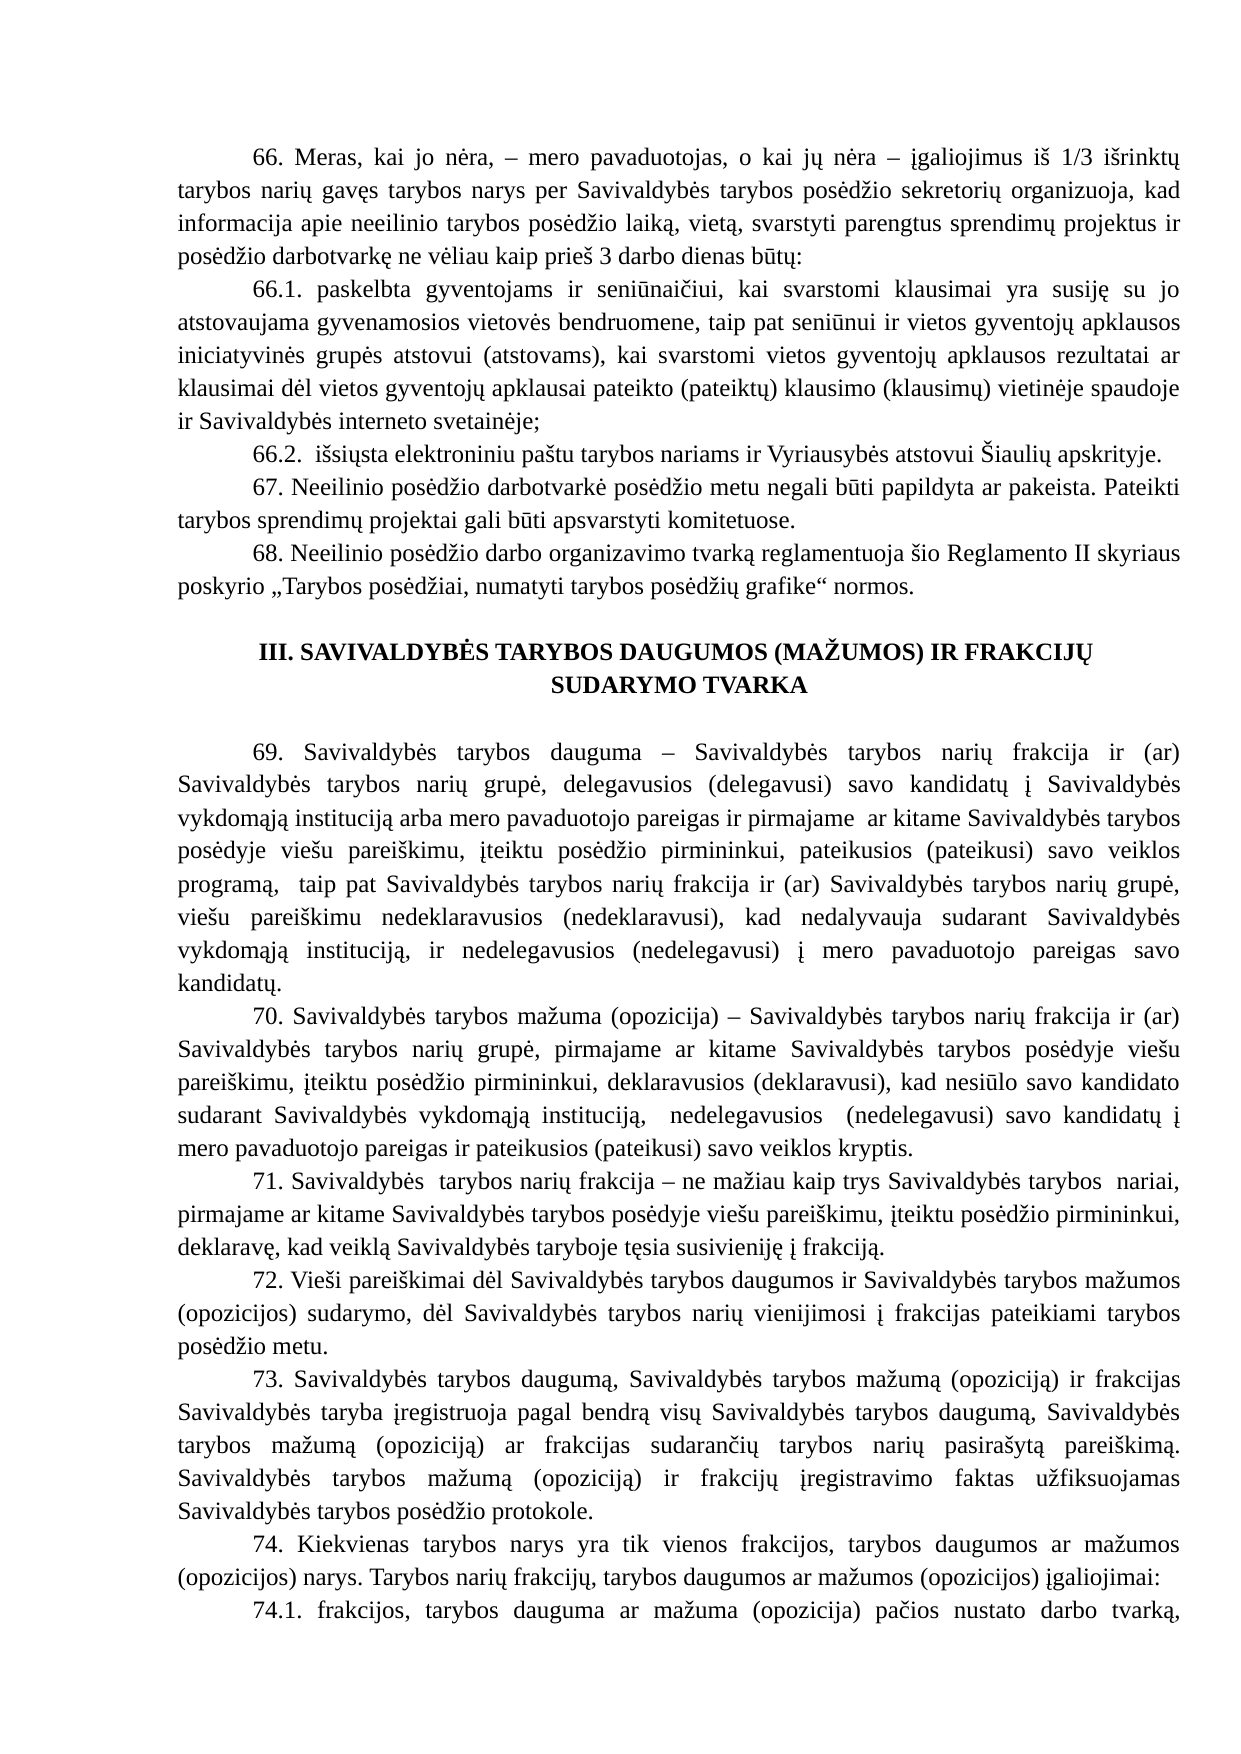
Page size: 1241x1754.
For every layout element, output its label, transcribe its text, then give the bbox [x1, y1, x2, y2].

text 66.2. išsiųsta elektroniniu paštu tarybos nariams ir Vyriausybės atstovui Šiaulių apskrityje. [177, 439, 1181, 468]
text 74.1. frakcijos, tarybos dauguma ar mažuma (opozicija) pačios nustato darbo tvarką, [177, 1595, 1181, 1624]
text 66. Meras, kai jo nėra, – mero pavaduotojas, o kai jų nėra – įgaliojimus iš 1/3 išrinktų tarybos narių gavęs tarybos narys per Savivaldybės tarybos posėdžio sekretorių organizuoja, kad informacija apie neeilinio tarybos posėdžio laiką, vietą, svarstyti parengtus sprendimų projektus ir posėdžio darbotvarkę ne vėliau kaip prieš 3 darbo dienas būtų: [177, 142, 1181, 270]
text 68. Neeilinio posėdžio darbo organizavimo tvarką reglamentuoja šio Reglamento II skyriaus poskyrio „Tarybos posėdžiai, numatyti tarybos posėdžių grafike“ normos. [177, 538, 1181, 600]
text 72. Vieši pareiškimai dėl Savivaldybės tarybos daugumos ir Savivaldybės tarybos mažumos (opozicijos) sudarymo, dėl Savivaldybės tarybos narių vienijimosi į frakcijas pateikiami tarybos posėdžio metu. [177, 1265, 1181, 1360]
text 74. Kiekvienas tarybos narys yra tik vienos frakcijos, tarybos daugumos ar mažumos (opozicijos) narys. Tarybos narių frakcijų, tarybos daugumos ar mažumos (opozicijos) įgaliojimai: [177, 1529, 1181, 1591]
text 70. Savivaldybės tarybos mažuma (opozicija) – Savivaldybės tarybos narių frakcija ir (ar) Savivaldybės tarybos narių grupė, pirmajame ar kitame Savivaldybės tarybos posėdyje viešu pareiškimu, įteiktu posėdžio pirmininkui, deklaravusios (deklaravusi), kad nesiūlo savo kandidato sudarant Savivaldybės vykdomąją instituciją, nedelegavusios (nedelegavusi) savo kandidatų į mero pavaduotojo pareigas ir pateikusios (pateikusi) savo veiklos kryptis. [177, 1001, 1181, 1162]
text III. SAVIVALDYBĖS TARYBOS DAUGUMOS (MAŽUMOS) IR FRAKCIJŲ [177, 637, 1181, 666]
text SUDARYMO TVARKA [177, 671, 1181, 699]
text 67. Neeilinio posėdžio darbotvarkė posėdžio metu negali būti papildyta ar pakeista. Pateikti tarybos sprendimų projektai gali būti apsvarstyti komitetuose. [177, 472, 1181, 534]
text 73. Savivaldybės tarybos daugumą, Savivaldybės tarybos mažumą (opoziciją) ir frakcijas Savivaldybės taryba įregistruoja pagal bendrą visų Savivaldybės tarybos daugumą, Savivaldybės tarybos mažumą (opoziciją) ar frakcijas sudarančių tarybos narių pasirašytą pareiškimą. Savivaldybės tarybos mažumą (opoziciją) ir frakcijų įregistravimo faktas užfiksuojamas Savivaldybės tarybos posėdžio protokole. [177, 1364, 1181, 1525]
text 66.1. paskelbta gyventojams ir seniūnaičiui, kai svarstomi klausimai yra susiję su jo atstovaujama gyvenamosios vietovės bendruomene, taip pat seniūnui ir vietos gyventojų apklausos iniciatyvinės grupės atstovui (atstovams), kai svarstomi vietos gyventojų apklausos rezultatai ar klausimai dėl vietos gyventojų apklausai pateikto (pateiktų) klausimo (klausimų) vietinėje spaudoje ir Savivaldybės interneto svetainėje; [177, 274, 1181, 435]
text 71. Savivaldybės tarybos narių frakcija – ne mažiau kaip trys Savivaldybės tarybos nariai, pirmajame ar kitame Savivaldybės tarybos posėdyje viešu pareiškimu, įteiktu posėdžio pirmininkui, deklaravę, kad veiklą Savivaldybės taryboje tęsia susivieniję į frakciją. [177, 1166, 1181, 1261]
text 69. Savivaldybės tarybos dauguma – Savivaldybės tarybos narių frakcija ir (ar) Savivaldybės tarybos narių grupė, delegavusios (delegavusi) savo kandidatų į Savivaldybės vykdomąją instituciją arba mero pavaduotojo pareigas ir pirmajame ar kitame Savivaldybės tarybos posėdyje viešu pareiškimu, įteiktu posėdžio pirmininkui, pateikusios (pateikusi) savo veiklos programą, taip pat Savivaldybės tarybos narių frakcija ir (ar) Savivaldybės tarybos narių grupė, viešu pareiškimu nedeklaravusios (nedeklaravusi), kad nedalyvauja sudarant Savivaldybės vykdomąją instituciją, ir nedelegavusios (nedelegavusi) į mero pavaduotojo pareigas savo kandidatų. [177, 737, 1181, 996]
